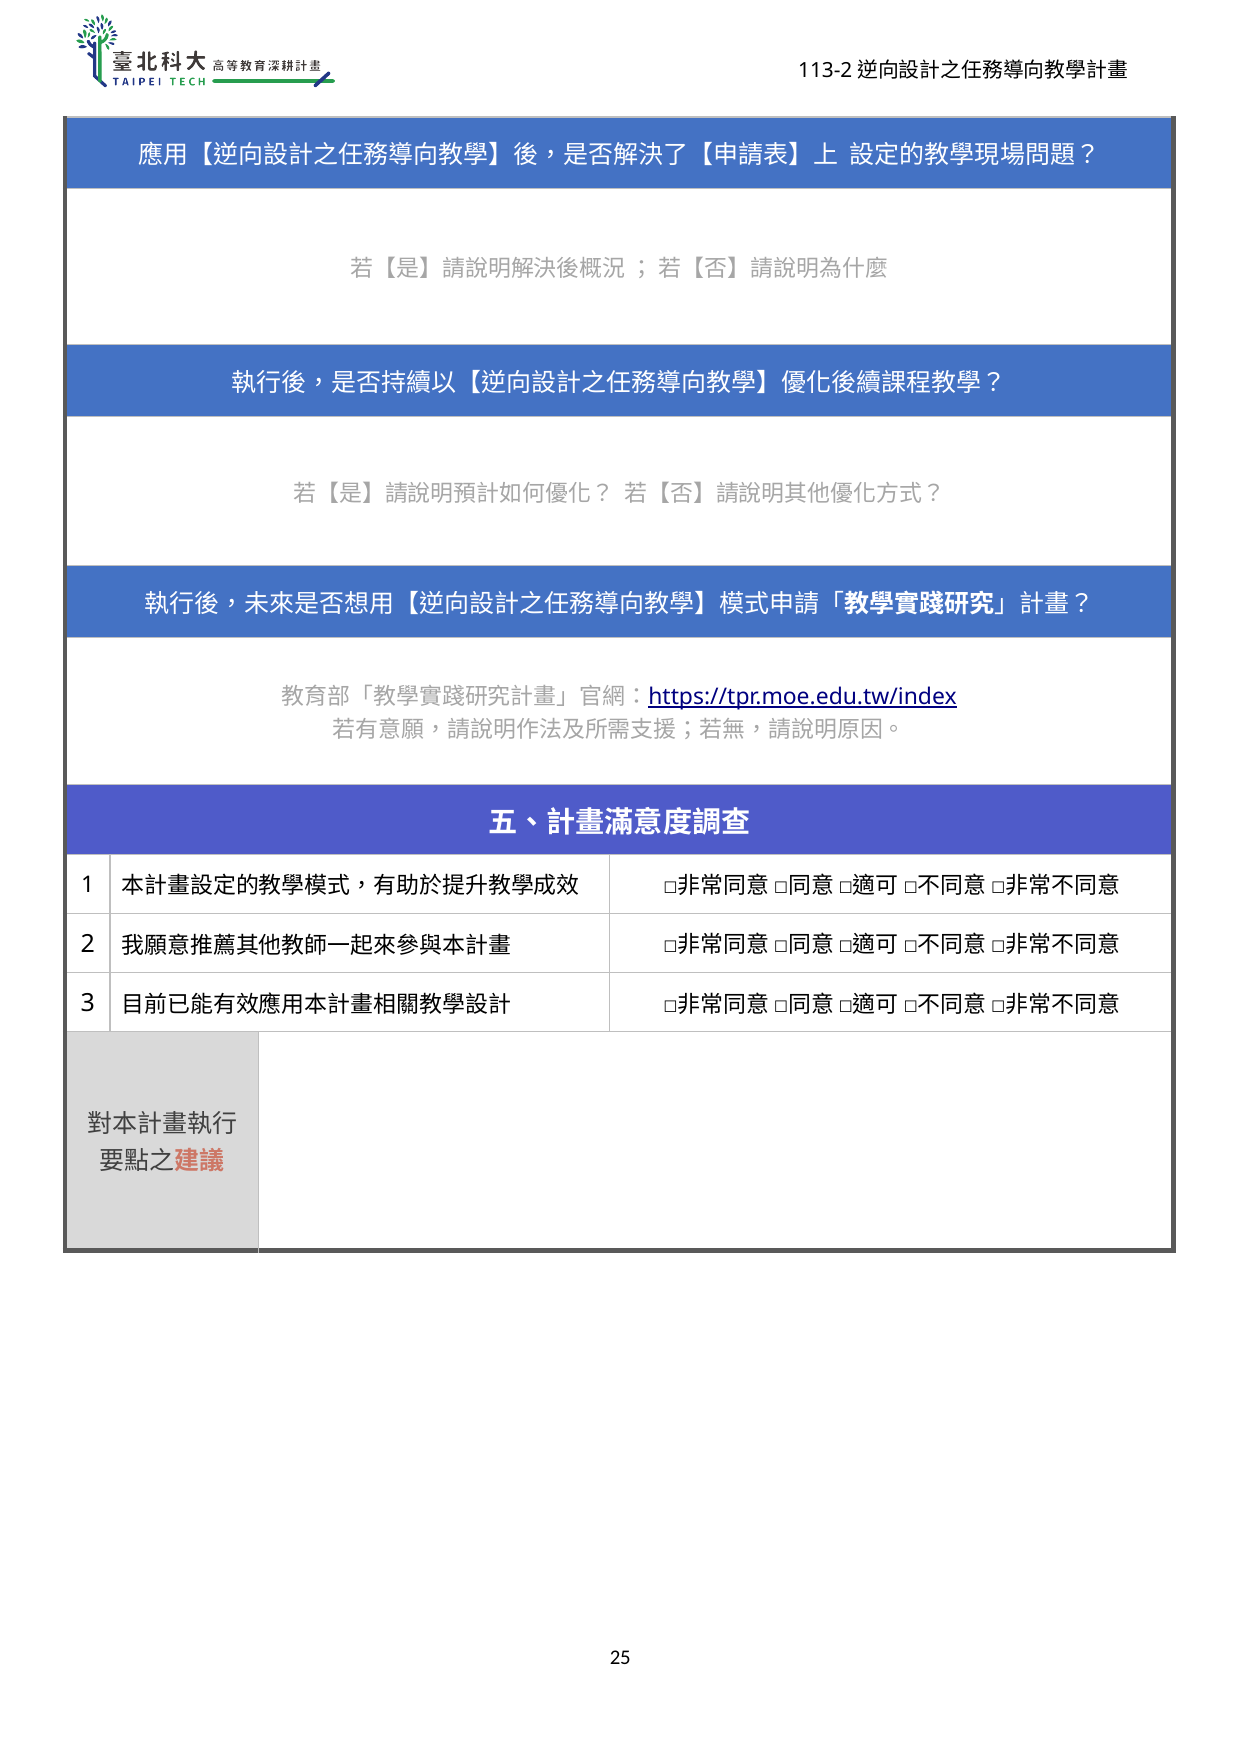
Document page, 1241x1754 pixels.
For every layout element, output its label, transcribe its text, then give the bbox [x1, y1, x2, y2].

table_cell ☐非常同意 ☐同意 ☐適可 ☐不同意 ☐非常不同意 [610, 973, 1171, 1031]
table_cell 應用【逆向設計之任務導向教學】後，是否解決了【申請表】上 設定的教學現場問題？ [67, 118, 1171, 188]
table_cell 執行後，未來是否想用【逆向設計之任務導向教學】模式申請「教學實踐研究」計畫？ [67, 566, 1171, 637]
table_cell ☐非常同意 ☐同意 ☐適可 ☐不同意 ☐非常不同意 [610, 855, 1171, 913]
table_cell 執行後，是否持續以【逆向設計之任務導向教學】優化後續課程教學？ [67, 345, 1171, 416]
table_cell 本計畫設定的教學模式，有助於提升教學成效 [111, 855, 609, 913]
table_cell 對本計畫執行要點之建議 [67, 1032, 258, 1248]
table_cell 目前已能有效應用本計畫相關教學設計 [111, 973, 609, 1031]
table_cell 若【是】請說明預計如何優化？ 若【否】請說明其他優化方式？ [67, 417, 1171, 565]
table_cell 教育部「教學實踐研究計畫」官網：https://tpr.moe.edu.tw/index 若有意願，請說明作法及所需支援；若無，請說明原因。 [67, 638, 1171, 784]
table_cell 2 [67, 914, 109, 972]
table_cell 五、計畫滿意度調查 [67, 785, 1171, 854]
table_cell ☐非常同意 ☐同意 ☐適可 ☐不同意 ☐非常不同意 [610, 914, 1171, 972]
table_cell 若【是】請說明解決後概況 ； 若【否】請說明為什麼 [67, 189, 1171, 344]
table_cell 3 [67, 973, 109, 1031]
table_cell [259, 1032, 1171, 1248]
table_cell 我願意推薦其他教師一起來參與本計畫 [111, 914, 609, 972]
table_cell 1 [67, 855, 109, 913]
